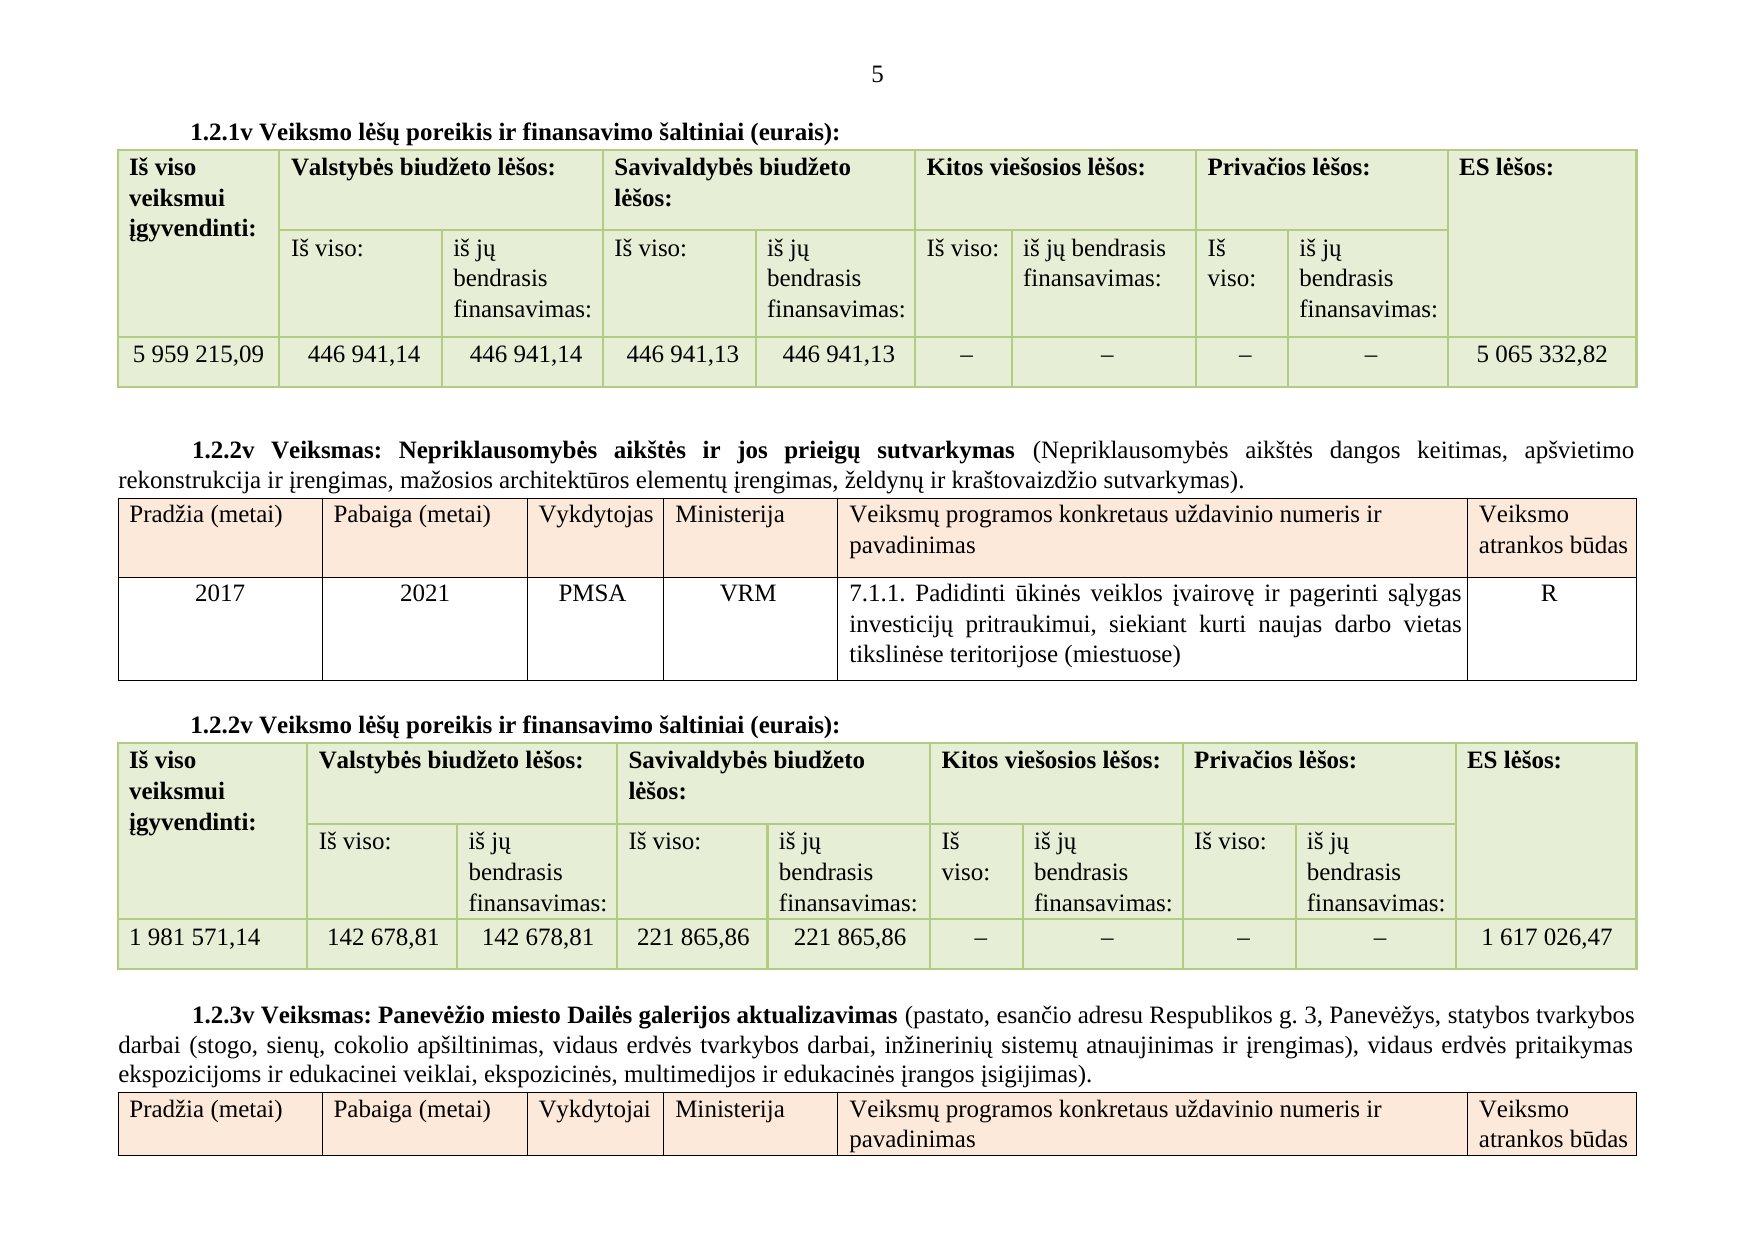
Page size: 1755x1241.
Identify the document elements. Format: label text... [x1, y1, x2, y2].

table_header Pabaiga (metai) [323, 1093, 527, 1155]
table_header Veiksmo atrankos būdas [1468, 499, 1636, 577]
table_cell iš jų bendrasis finansavimas: [1024, 825, 1182, 918]
table_cell – [931, 920, 1022, 968]
table_header Veiksmų programos konkretaus uždavinio numeris ir pavadinimas [838, 1093, 1467, 1155]
table_cell 142 678,81 [308, 920, 456, 968]
table_cell Iš viso: [916, 231, 1011, 336]
table_header Pradžia (metai) [119, 499, 322, 577]
table_cell 446 941,13 [757, 338, 914, 386]
table_cell Iš viso: [1197, 231, 1287, 336]
table_cell 2021 [323, 578, 527, 680]
table_cell Iš viso: [931, 825, 1022, 918]
table_cell iš jų bendrasis finansavimas: [757, 231, 914, 336]
table_cell Iš viso: [618, 825, 766, 918]
text 1.2.3v Veiksmas: Panevėžio miesto Dailės galerijos aktualizavimas (pastato, esančio adresu Respublikos g. 3, Panevėžys, statybos tvarkybos darbai (stogo, sienų, cokolio apšiltinimas, vidaus erdvės tvarkybos darbai, inžinerinių sistemų atnaujinimas ir įrengimas), vidaus erdvės pritaikymas ekspozicijoms ir edukacinei veiklai, ekspozicinės, multimedijos ir edukacinės įrangos įsigijimas). [118, 1000, 1635, 1088]
table_header Pabaiga (metai) [323, 499, 527, 577]
table_header Valstybės biudžeto lėšos: [308, 744, 616, 823]
table_header Kitos viešosios lėšos: [916, 151, 1195, 229]
table_cell iš jų bendrasis finansavimas: [1013, 231, 1195, 336]
table_header Iš viso veiksmui įgyvendinti: [119, 744, 306, 918]
text 1.2.1v Veiksmo lėšų poreikis ir finansavimo šaltiniai (eurais): [190, 117, 1636, 145]
table_cell 5 065 332,82 [1449, 338, 1635, 386]
table_cell 221 865,86 [618, 920, 766, 968]
text 1.2.2v Veiksmo lėšų poreikis ir finansavimo šaltiniai (eurais): [190, 710, 1636, 739]
table_cell – [916, 338, 1011, 386]
table_cell iš jų bendrasis finansavimas: [769, 825, 929, 918]
table_cell 1 617 026,47 [1457, 920, 1635, 968]
table_header Kitos viešosios lėšos: [931, 744, 1182, 823]
table_cell PMSA [528, 578, 663, 680]
table_cell – [1197, 338, 1287, 386]
table_header Ministerija [664, 499, 837, 577]
table_header Veiksmų programos konkretaus uždavinio numeris ir pavadinimas [838, 499, 1467, 577]
table_cell iš jų bendrasis finansavimas: [1297, 825, 1455, 918]
table_cell – [1024, 920, 1182, 968]
table_header Veiksmo atrankos būdas [1468, 1093, 1636, 1155]
table_header Privačios lėšos: [1184, 744, 1455, 823]
table_cell Iš viso: [1184, 825, 1295, 918]
text 1.2.2v Veiksmas: Nepriklausomybės aikštės ir jos prieigų sutvarkymas (Nepriklausomybės aikštės dangos keitimas, apšvietimo rekonstrukcija ir įrengimas, mažosios architektūros elementų įrengimas, želdynų ir kraštovaizdžio sutvarkymas). [118, 435, 1635, 494]
table_cell – [1297, 920, 1455, 968]
table_header ES lėšos: [1449, 151, 1635, 336]
table_cell iš jų bendrasis finansavimas: [458, 825, 616, 918]
table_cell – [1184, 920, 1295, 968]
table_cell 446 941,14 [280, 338, 441, 386]
table_cell iš jų bendrasis finansavimas: [443, 231, 602, 336]
table_cell Iš viso: [280, 231, 441, 336]
table_header Vykdytojai [528, 1093, 663, 1155]
table_cell 7.1.1. Padidinti ūkinės veiklos įvairovę ir pagerinti sąlygas investicijų pritraukimui, siekiant kurti naujas darbo vietas tikslinėse teritorijose (miestuose) [838, 578, 1467, 680]
table_cell iš jų bendrasis finansavimas: [1289, 231, 1447, 336]
table_cell Iš viso: [308, 825, 456, 918]
table_cell VRM [664, 578, 837, 680]
table_header Privačios lėšos: [1197, 151, 1447, 229]
table_cell 446 941,13 [604, 338, 755, 386]
table_cell – [1289, 338, 1447, 386]
table_cell 446 941,14 [443, 338, 602, 386]
table_cell 2017 [119, 578, 322, 680]
table_header Ministerija [664, 1093, 837, 1155]
table_cell 1 981 571,14 [119, 920, 306, 968]
table_header Valstybės biudžeto lėšos: [280, 151, 602, 229]
table_header Savivaldybės biudžeto lėšos: [618, 744, 929, 823]
table_header Vykdytojas [528, 499, 663, 577]
table_header Pradžia (metai) [119, 1093, 322, 1155]
table_cell Iš viso: [604, 231, 755, 336]
table_cell 142 678,81 [458, 920, 616, 968]
table_cell R [1468, 578, 1636, 680]
table_cell – [1013, 338, 1195, 386]
table_cell 221 865,86 [769, 920, 929, 968]
table_header Savivaldybės biudžeto lėšos: [604, 151, 914, 229]
table_header ES lėšos: [1457, 744, 1635, 918]
table_header Iš viso veiksmui įgyvendinti: [119, 151, 278, 336]
table_cell 5 959 215,09 [119, 338, 278, 386]
